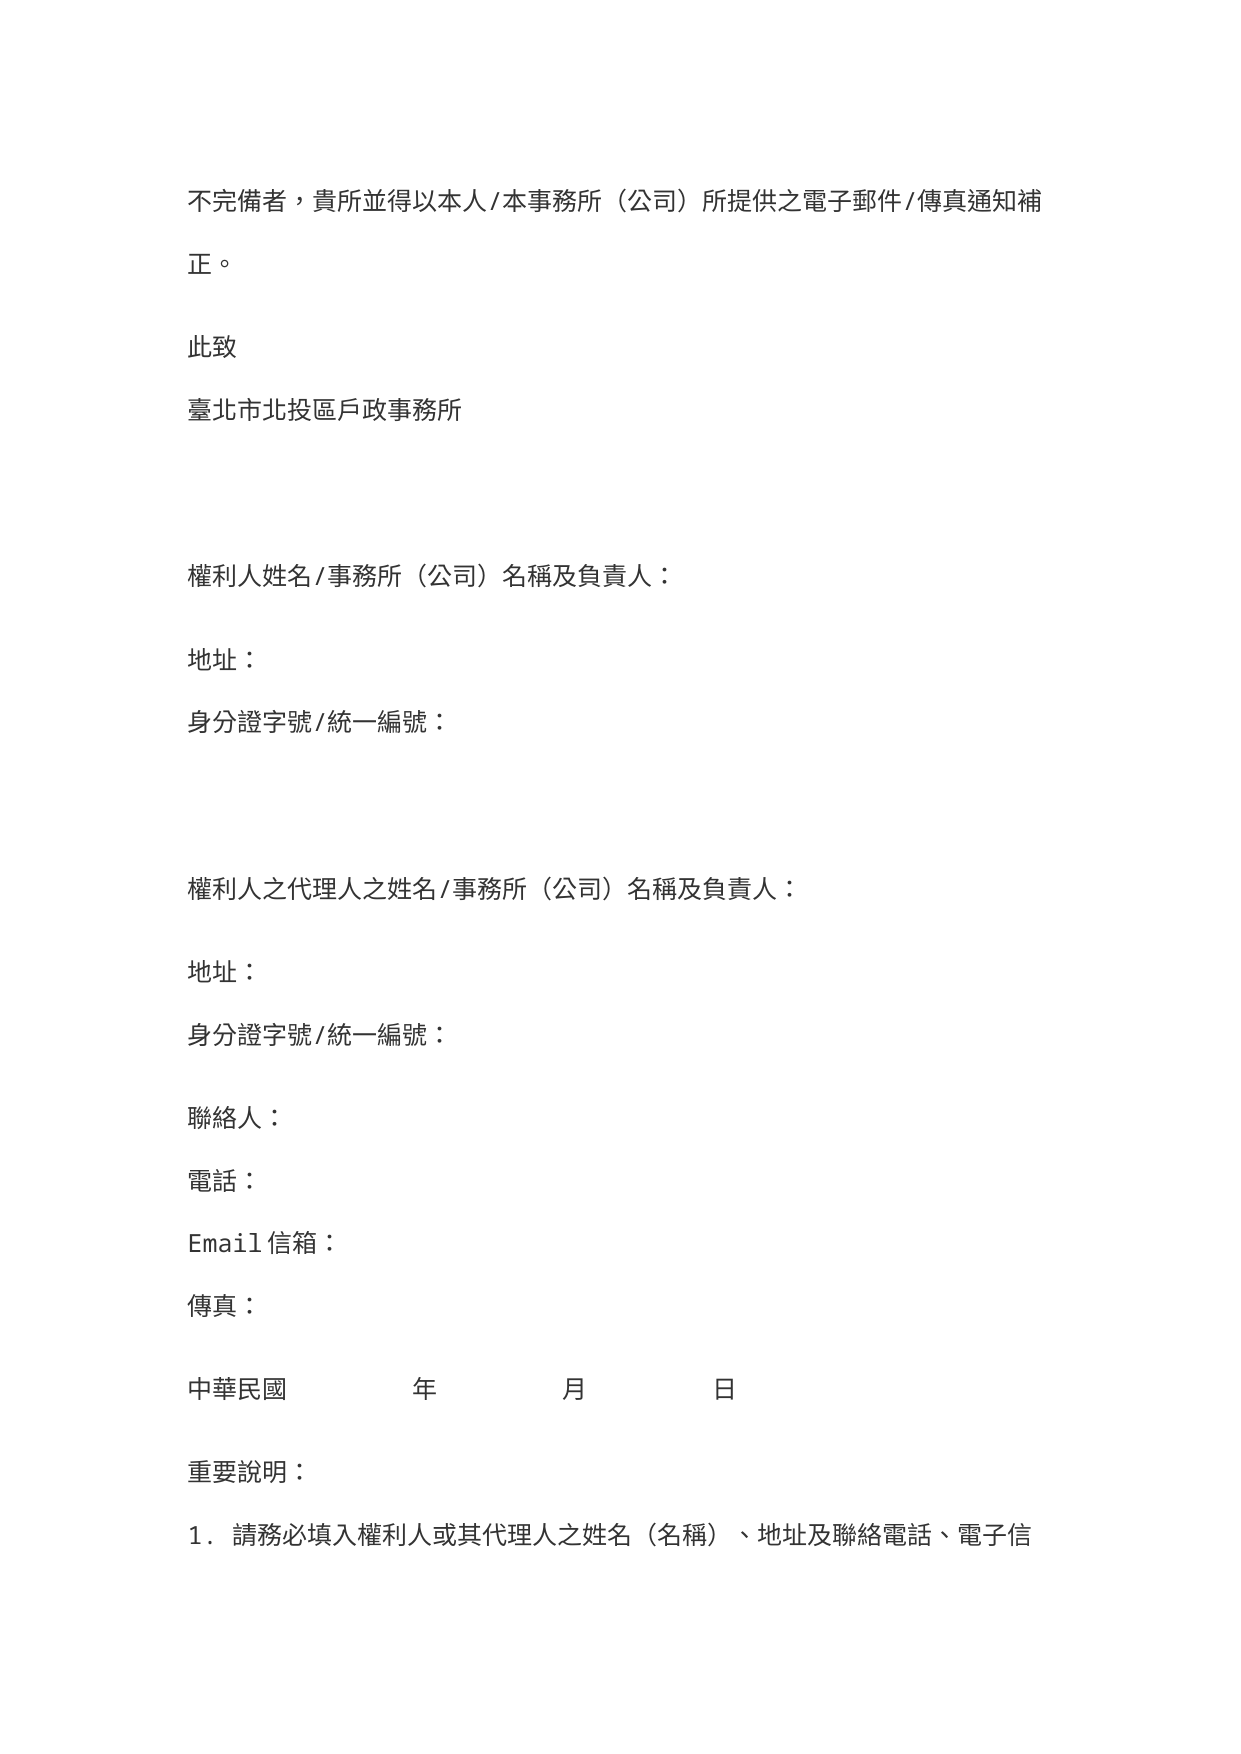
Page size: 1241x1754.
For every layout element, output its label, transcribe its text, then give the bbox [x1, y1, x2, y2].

text 權利人之代理人之姓名/事務所（公司）名稱及負責人： [187, 846, 1053, 908]
text 重要說明： 1. 請務必填入權利人或其代理人之姓名（名稱）、地址及聯絡電話、電子信 [187, 1429, 1053, 1554]
text 中華民國 年 月 日 [187, 1346, 1053, 1408]
text 不完備者，貴所並得以本人/本事務所（公司）所提供之電子郵件/傳真通知補正。 [187, 158, 1053, 283]
text 地址： 身分證字號/統一編號： [187, 617, 1053, 742]
text 地址： 身分證字號/統一編號： [187, 929, 1053, 1054]
text 聯絡人： 電話： Email信箱： 傳真： [187, 1075, 1053, 1325]
text 權利人姓名/事務所（公司）名稱及負責人： [187, 533, 1053, 596]
text 此致 臺北市北投區戶政事務所 [187, 304, 1053, 429]
